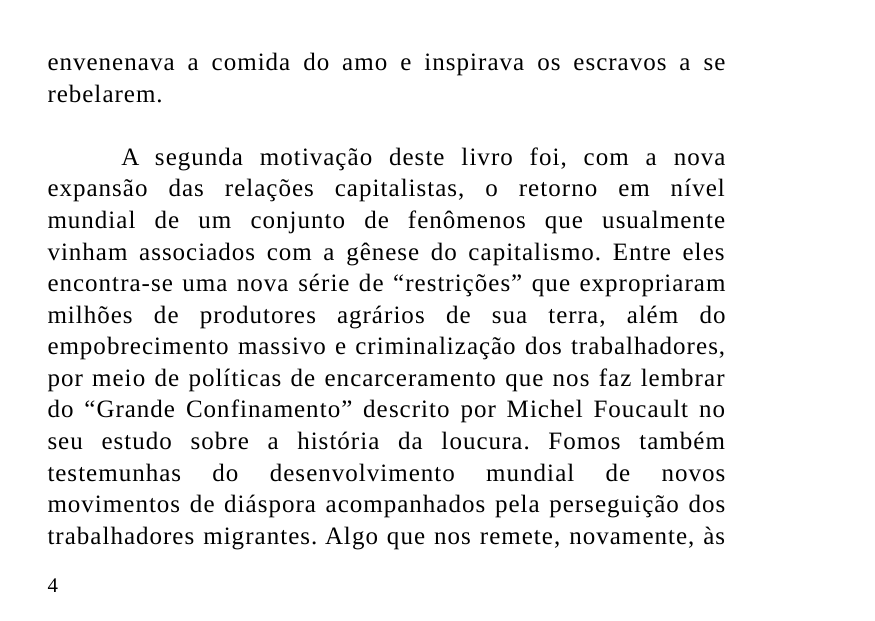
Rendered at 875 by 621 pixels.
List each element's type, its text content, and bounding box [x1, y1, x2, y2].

text A segunda motivação deste livro foi, com a nova expansão das relações capitalistas, o retorno em nível mundial de um conjunto de fenômenos que usualmente vinham associados com a gênese do capitalismo. Entre eles encontra-se uma nova série de “restrições” que expropriaram milhões de produtores agrários de sua terra, além do empobrecimento massivo e criminalização dos trabalhadores, por meio de políticas de encarceramento que nos faz lembrar do “Grande Confinamento” descrito por Michel Foucault no seu estudo sobre a história da loucura. Fomos também testemunhas do desenvolvimento mundial de novos movimentos de diáspora acompanhados pela perseguição dos trabalhadores migrantes. Algo que nos remete, novamente, às [47, 142, 726, 549]
text Em primeiro lugar, um desejo de repensar o desenvolvimento do capitalismo desde um ponto de vista feminista, evitando as limitações de uma “historia das mulheres” separada do setor masculino da classe trabalhadora. O título Calibã e a bruxa, inspirado na peça A Tempestade de Shakespeare, reflete este esforço. Na minha interpretação, no entanto, Calibã não apenas representa o rebelde anticolonial cuja luta ressona na literatura caribenha contemporânea, mas também constitui um símbolo para o proletariado mundial e, mais especificamente, para o corpo proletário como terreno e instrumento de resistência á lógica do capitalismo. Mais importante ainda, a figura da bruxa, que em A Tempestade se encontra confinada a um segundo plano, se situa neste livro no centro da cena, tanto como encarnação de um mundo de sujeitos femininos que o capitalismo não destruiu: a herege, a curandeira, a esposa desobediente, a mulher que quer viver sozinha, a mulher obeah que envenenava a comida do amo e inspirava os escravos a se rebelarem. [47, 47, 726, 108]
